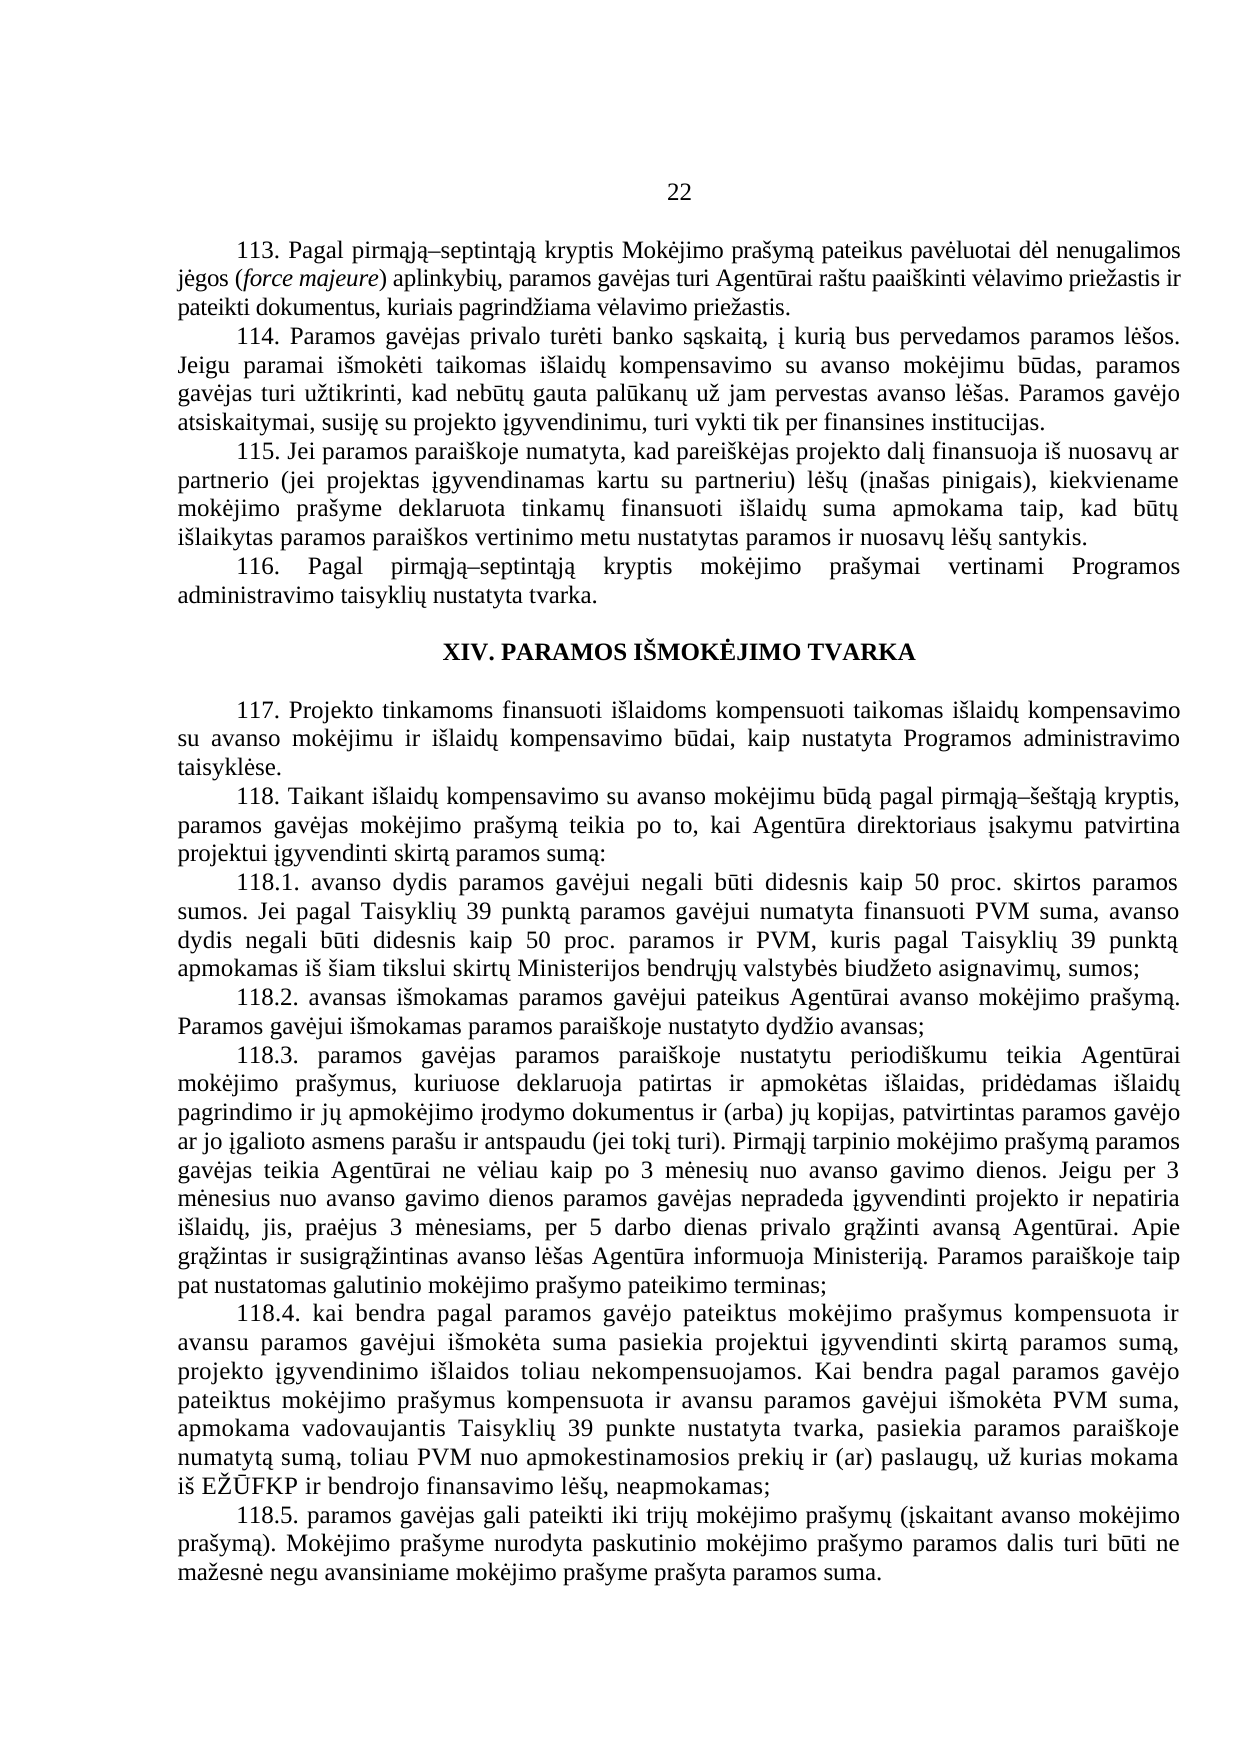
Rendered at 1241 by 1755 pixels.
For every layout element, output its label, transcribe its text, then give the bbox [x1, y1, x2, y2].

text 118. Taikant išlaidų kompensavimo su avanso mokėjimu būdą pagal pirmąją–šeštąją kryptis, paramos gavėjas mokėjimo prašymą teikia po to, kai Agentūra direktoriaus įsakymu patvirtina projektui įgyvendinti skirtą paramos sumą: [177, 781, 1181, 867]
text 114. Paramos gavėjas privalo turėti banko sąskaitą, į kurią bus pervedamos paramos lėšos. Jeigu paramai išmokėti taikomas išlaidų kompensavimo su avanso mokėjimu būdas, paramos gavėjas turi užtikrinti, kad nebūtų gauta palūkanų už jam pervestas avanso lėšas. Paramos gavėjo atsiskaitymai, susiję su projekto įgyvendinimu, turi vykti tik per finansines institucijas. [177, 321, 1181, 436]
text 118.4. kai bendra pagal paramos gavėjo pateiktus mokėjimo prašymus kompensuota ir avansu paramos gavėjui išmokėta suma pasiekia projektui įgyvendinti skirtą paramos sumą, projekto įgyvendinimo išlaidos toliau nekompensuojamos. Kai bendra pagal paramos gavėjo pateiktus mokėjimo prašymus kompensuota ir avansu paramos gavėjui išmokėta PVM suma, apmokama vadovaujantis Taisyklių 39 punkte nustatyta tvarka, pasiekia paramos paraiškoje numatytą sumą, toliau PVM nuo apmokestinamosios prekių ir (ar) paslaugų, už kurias mokama iš EŽŪFKP ir bendrojo finansavimo lėšų, neapmokamas; [177, 1298, 1181, 1500]
text 118.2. avansas išmokamas paramos gavėjui pateikus Agentūrai avanso mokėjimo prašymą. Paramos gavėjui išmokamas paramos paraiškoje nustatyto dydžio avansas; [177, 982, 1181, 1040]
text 113. Pagal pirmąją–septintąją kryptis Mokėjimo prašymą pateikus pavėluotai dėl nenugalimos jėgos (force majeure) aplinkybių, paramos gavėjas turi Agentūrai raštu paaiškinti vėlavimo priežastis ir pateikti dokumentus, kuriais pagrindžiama vėlavimo priežastis. [177, 235, 1181, 321]
text 118.5. paramos gavėjas gali pateikti iki trijų mokėjimo prašymų (įskaitant avanso mokėjimo prašymą). Mokėjimo prašyme nurodyta paskutinio mokėjimo prašymo paramos dalis turi būti ne mažesnė negu avansiniame mokėjimo prašyme prašyta paramos suma. [177, 1500, 1181, 1586]
text 116. Pagal pirmąją–septintąją kryptis mokėjimo prašymai vertinami Programos administravimo taisyklių nustatyta tvarka. [177, 551, 1181, 608]
text 118.3. paramos gavėjas paramos paraiškoje nustatytu periodiškumu teikia Agentūrai mokėjimo prašymus, kuriuose deklaruoja patirtas ir apmokėtas išlaidas, pridėdamas išlaidų pagrindimo ir jų apmokėjimo įrodymo dokumentus ir (arba) jų kopijas, patvirtintas paramos gavėjo ar jo įgalioto asmens parašu ir antspaudu (jei tokį turi). Pirmąjį tarpinio mokėjimo prašymą paramos gavėjas teikia Agentūrai ne vėliau kaip po 3 mėnesių nuo avanso gavimo dienos. Jeigu per 3 mėnesius nuo avanso gavimo dienos paramos gavėjas nepradeda įgyvendinti projekto ir nepatiria išlaidų, jis, praėjus 3 mėnesiams, per 5 darbo dienas privalo grąžinti avansą Agentūrai. Apie grąžintas ir susigrąžintinas avanso lėšas Agentūra informuoja Ministeriją. Paramos paraiškoje taip pat nustatomas galutinio mokėjimo prašymo pateikimo terminas; [177, 1040, 1181, 1298]
text XIV. PARAMOS IŠMOKĖJIMO TVARKA [177, 637, 1181, 666]
text 118.1. avanso dydis paramos gavėjui negali būti didesnis kaip 50 proc. skirtos paramos sumos. Jei pagal Taisyklių 39 punktą paramos gavėjui numatyta finansuoti PVM suma, avanso dydis negali būti didesnis kaip 50 proc. paramos ir PVM, kuris pagal Taisyklių 39 punktą apmokamas iš šiam tikslui skirtų Ministerijos bendrųjų valstybės biudžeto asignavimų, sumos; [177, 867, 1181, 982]
text 117. Projekto tinkamoms finansuoti išlaidoms kompensuoti taikomas išlaidų kompensavimo su avanso mokėjimu ir išlaidų kompensavimo būdai, kaip nustatyta Programos administravimo taisyklėse. [177, 695, 1181, 781]
text 115. Jei paramos paraiškoje numatyta, kad pareiškėjas projekto dalį finansuoja iš nuosavų ar partnerio (jei projektas įgyvendinamas kartu su partneriu) lėšų (įnašas pinigais), kiekviename mokėjimo prašyme deklaruota tinkamų finansuoti išlaidų suma apmokama taip, kad būtų išlaikytas paramos paraiškos vertinimo metu nustatytas paramos ir nuosavų lėšų santykis. [177, 436, 1181, 551]
